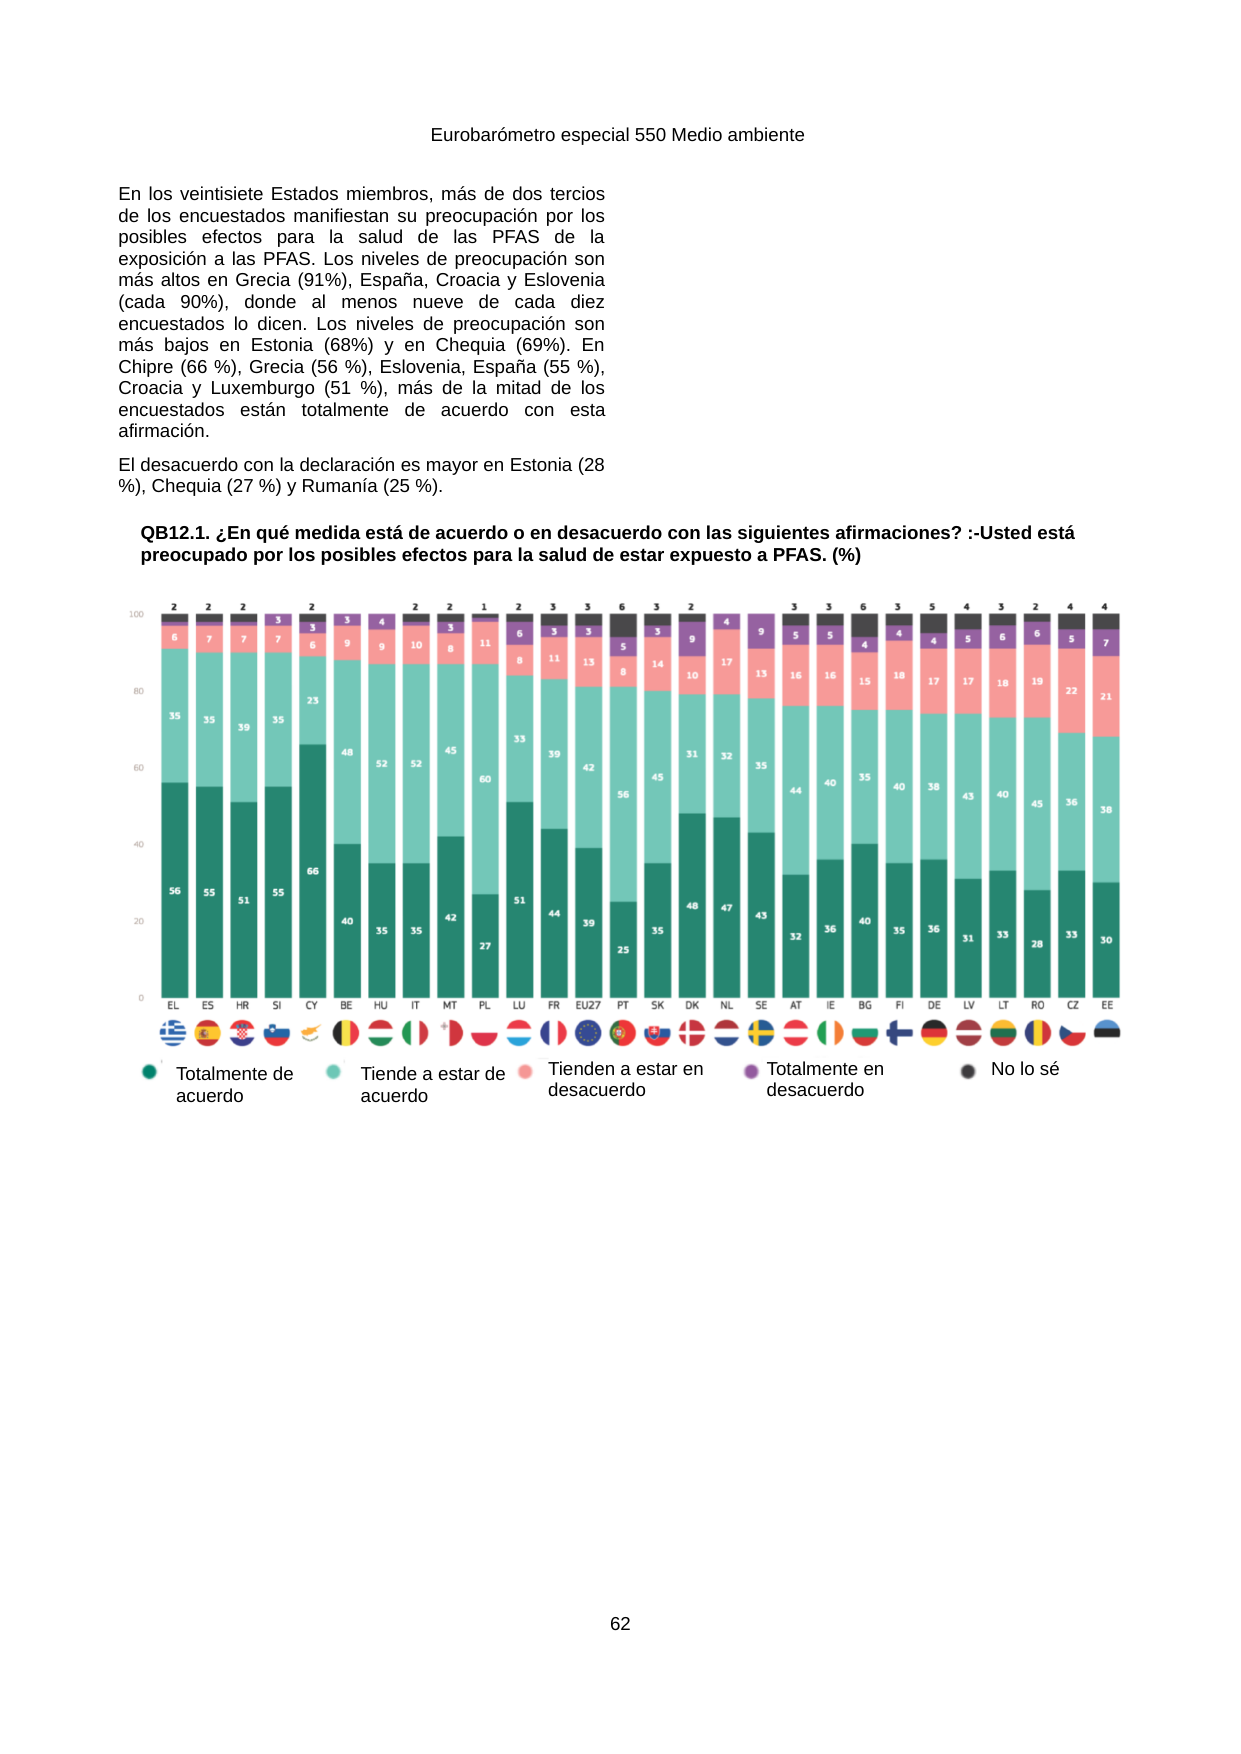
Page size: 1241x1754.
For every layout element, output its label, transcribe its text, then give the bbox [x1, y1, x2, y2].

text El desacuerdo con la declaración es mayor en Estonia (28 %), Chequia (27 %) y Rumanía (25 %). [118, 454, 605, 497]
picture [121, 596, 1130, 1086]
text En los veintisiete Estados miembros, más de dos tercios de los encuestados manifiestan su preocupación por los posibles efectos para la salud de las PFAS de la exposición a las PFAS. Los niveles de preocupación son más altos en Grecia (91%), España, Croacia y Eslovenia (cada 90%), donde al menos nueve de cada diez encuestados lo dicen. Los niveles de preocupación son más bajos en Estonia (68%) y en Chequia (69%). En Chipre (66 %), Grecia (56 %), Eslovenia, España (55 %), Croacia y Luxemburgo (51 %), más de la mitad de los encuestados están totalmente de acuerdo con esta afirmación. [118, 183, 605, 442]
